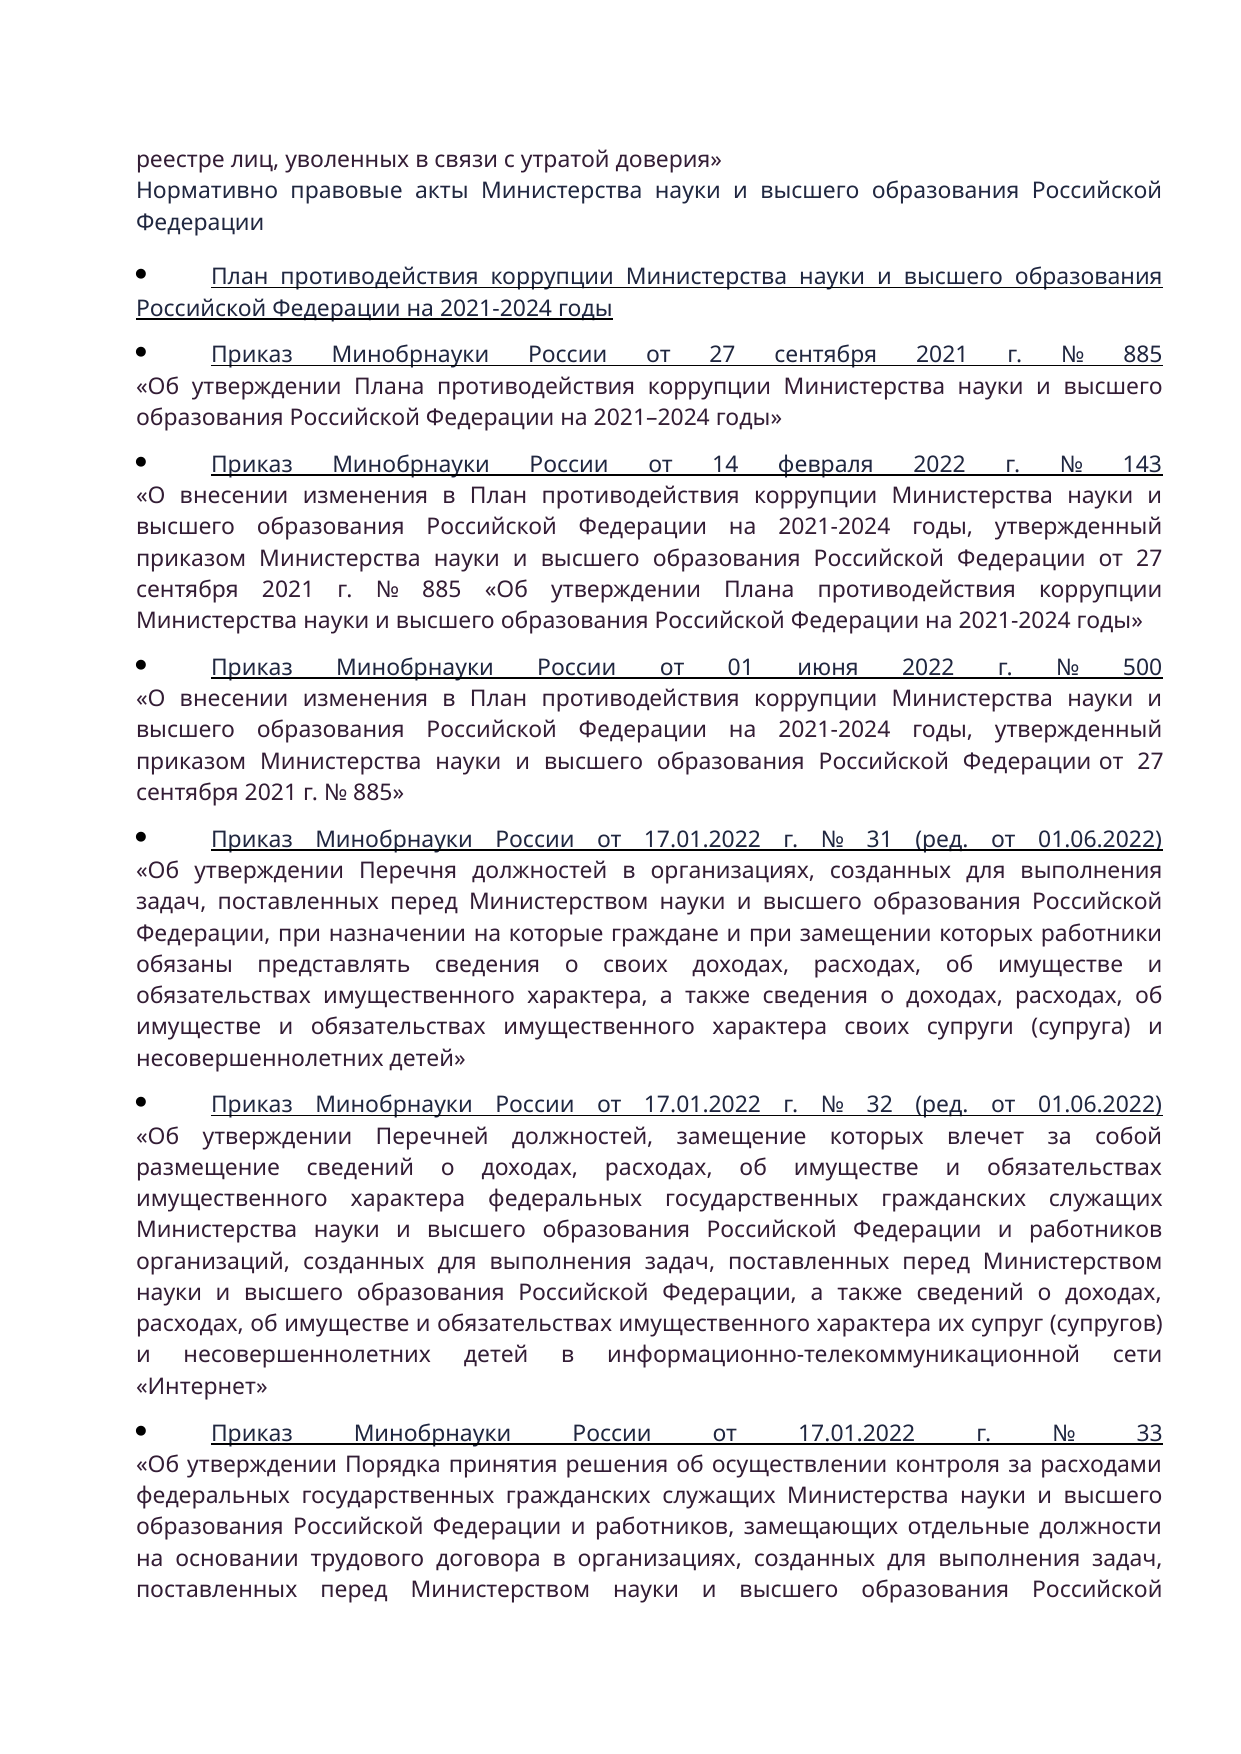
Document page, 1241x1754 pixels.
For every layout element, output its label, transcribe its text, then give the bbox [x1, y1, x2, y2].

list Приказ Минобрнауки России от 17.01.2022 г. № 31 (ред. от 01.06.2022) «Об утверждении Перечня должностей в организациях, созданных для выполнения задач, поставленных перед Министерством науки и высшего образования Российской Федерации, при назначении на которые граждане и при замещении которых работники обязаны представлять сведения о своих доходах, расходах, об имуществе и обязательствах имущественного характера, а также сведения о доходах, расходах, об имуществе и обязательствах имущественного характера своих супруги (супруга) и несовершеннолетних детей» [136, 823, 1163, 1073]
text Нормативно правовые акты Министерства науки и высшего образования Российской Федерации [136, 174, 1163, 237]
list Приказ Минобрнауки России от 27 сентября 2021 г. № 885 «Об утверждении Плана противодействия коррупции Министерства науки и высшего образования Российской Федерации на 2021–2024 годы» [136, 338, 1163, 432]
list Приказ Минобрнауки России от 01 июня 2022 г. № 500 «О внесении изменения в План противодействия коррупции Министерства науки и высшего образования Российской Федерации на 2021-2024 годы, утвержденный приказом Министерства науки и высшего образования Российской Федерации от 27 сентября 2021 г. № 885» [136, 651, 1163, 807]
list План противодейcтвия коррупции Министерства науки и высшего образования Российской Федерации на 2021-2024 годы [136, 260, 1163, 323]
list Приказ Минобрнауки России от 17.01.2022 г. № 32 (ред. от 01.06.2022) «Об утверждении Перечней должностей, замещение которых влечет за собой размещение сведений о доходах, расходах, об имуществе и обязательствах имущественного характера федеральных государственных гражданских служащих Министерства науки и высшего образования Российской Федерации и работников организаций, созданных для выполнения задач, поставленных перед Министерством науки и высшего образования Российской Федерации, а также сведений о доходах, расходах, об имуществе и обязательствах имущественного характера их супруг (супругов) и несовершеннолетних детей в информационно-телекоммуникационной сети «Интернет» [136, 1088, 1163, 1401]
list Приказ Минобрнауки России от 17.01.2022 г. № 33 «Об утверждении Порядка принятия решения об осуществлении контроля за расходами федеральных государственных гражданских служащих Министерства науки и высшего образования Российской Федерации и работников, замещающих отдельные должности на основании трудового договора в организациях, созданных для выполнения задач, поставленных перед Министерством науки и высшего образования Российской [136, 1417, 1163, 1604]
list Приказ Минобрнауки России от 14 февраля 2022 г. № 143 «О внесении изменения в План противодействия коррупции Министерства науки и высшего образования Российской Федерации на 2021-2024 годы, утвержденный приказом Министерства науки и высшего образования Российской Федерации от 27 сентября 2021 г. № 885 «Об утверждении Плана противодейcтвия коррупции Министерства науки и высшего образования Российской Федерации на 2021-2024 годы» [136, 448, 1163, 635]
list реестре лиц, уволенных в связи с утратой доверия» [136, 143, 1163, 174]
